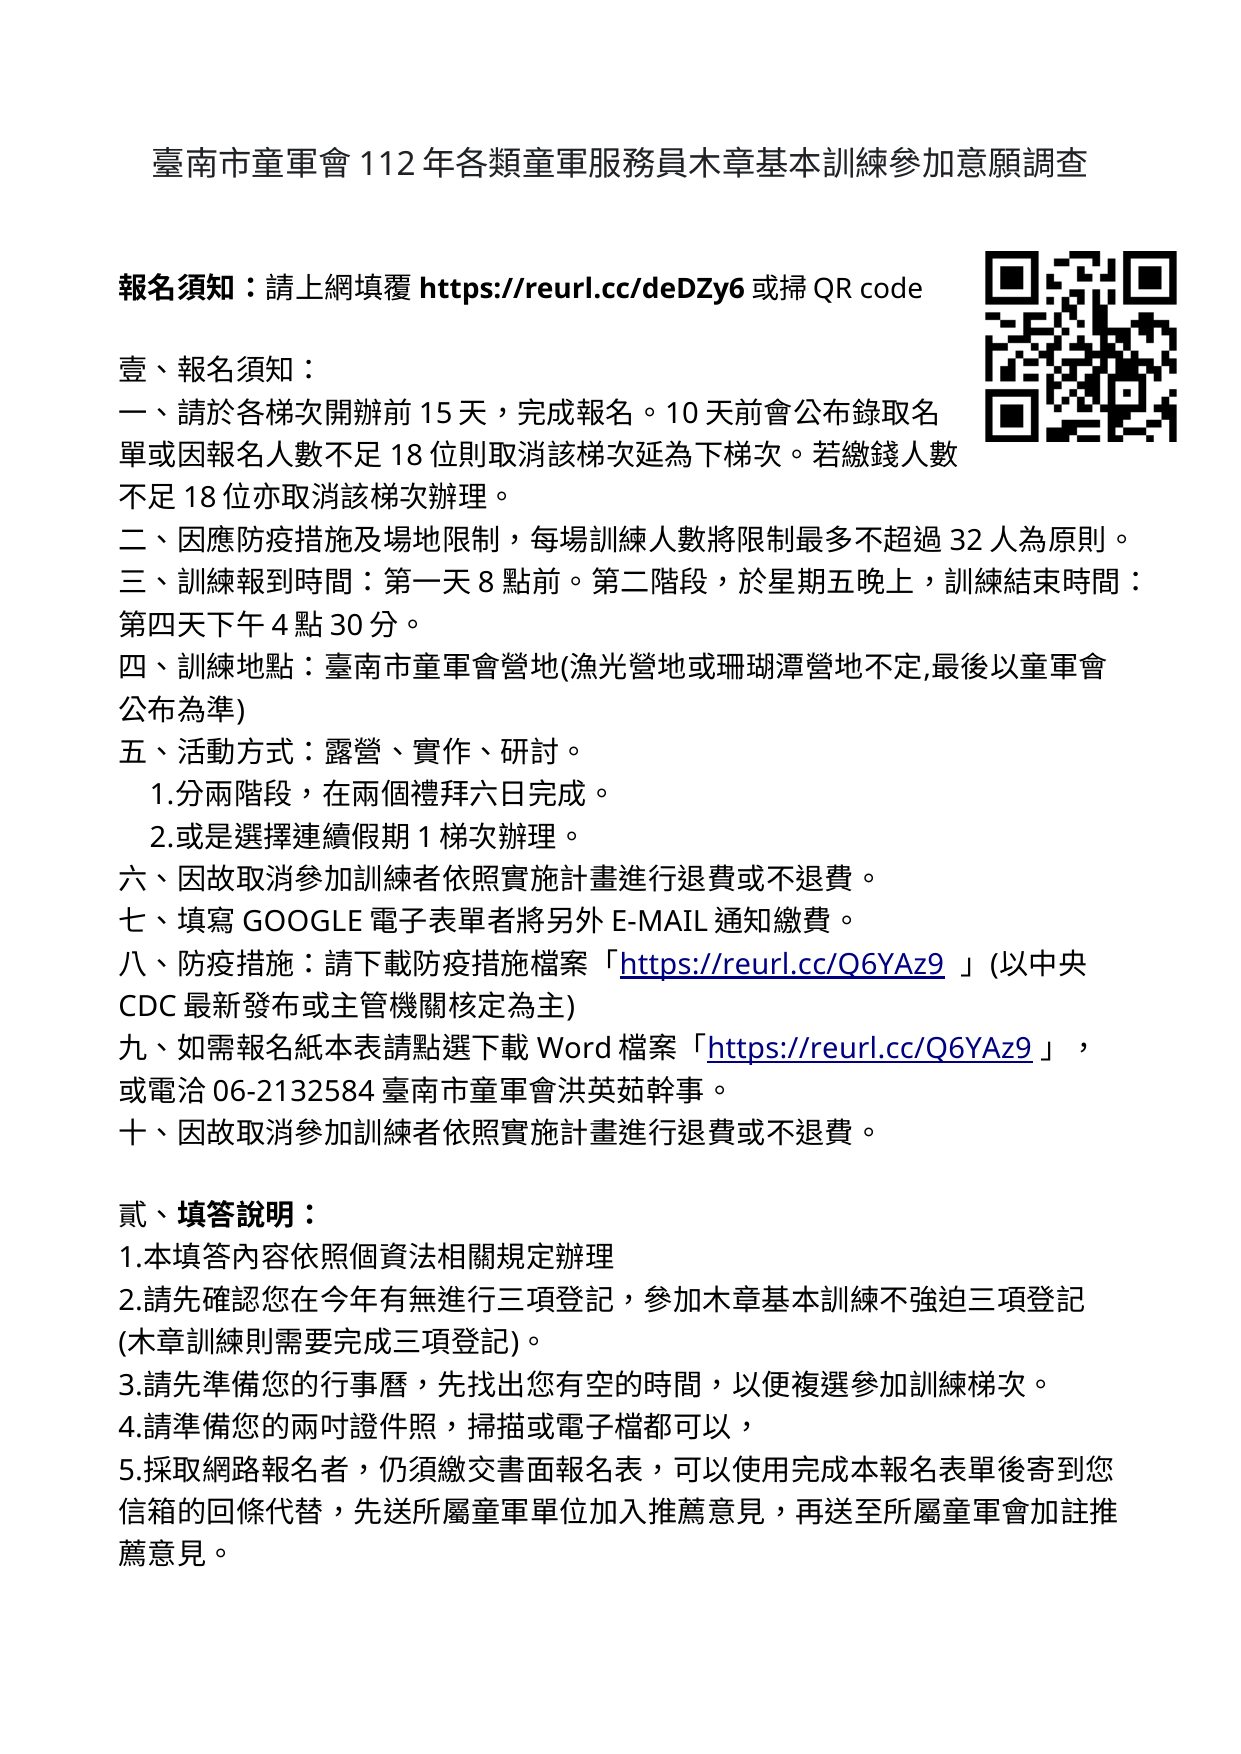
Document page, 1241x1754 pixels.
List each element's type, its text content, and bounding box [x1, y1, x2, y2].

text 2.請先確認您在今年有無進行三項登記，參加木章基本訓練不強迫三項登記(木章訓練則需要完成三項登記)。 [118, 1276, 1122, 1361]
text 臺南市童軍會112年各類童軍服務員木章基本訓練參加意願調查 [118, 118, 1122, 186]
text 五、活動方式：露營、實作、研討。 [118, 728, 1122, 771]
text 4.請準備您的兩吋證件照，掃描或電子檔都可以， [118, 1404, 1122, 1446]
text 2.或是選擇連續假期1梯次辦理。 [118, 813, 1122, 856]
text 1.本填答內容依照個資法相關規定辦理 [118, 1234, 1122, 1276]
text 報名須知：請上網填覆https://reurl.cc/deDZy6或掃QR code [118, 265, 985, 307]
text 十、因故取消參加訓練者依照實施計畫進行退費或不退費。 [118, 1110, 1122, 1152]
text 四、訓練地點：臺南市童軍會營地(漁光營地或珊瑚潭營地不定,最後以童軍會公布為準) [118, 644, 1122, 728]
text 貳、填答說明： [118, 1192, 1122, 1234]
text 三、訓練報到時間：第一天8 點前。第二階段，於星期五晚上，訓練結束時間：第四天下午4點30分。 [118, 559, 1122, 644]
text 5.採取網路報名者，仍須繳交書面報名表，可以使用完成本報名表單後寄到您信箱的回條代替，先送所屬童軍單位加入推薦意見，再送至所屬童軍會加註推薦意見。 [118, 1446, 1122, 1573]
text 九、如需報名紙本表請點選下載Word檔案「https://reurl.cc/Q6YAz9 」，或電洽06-2132584臺南市童軍會洪英茹幹事。 [118, 1025, 1122, 1110]
text 八、防疫措施：請下載防疫措施檔案「https://reurl.cc/Q6YAz9 」(以中央CDC最新發布或主管機關核定為主) [118, 940, 1122, 1025]
text 壹、報名須知： [118, 347, 985, 389]
text 一、請於各梯次開辦前15天，完成報名。10天前會公布錄取名單或因報名人數不足18位則取消該梯次延為下梯次。若繳錢人數不足18位亦取消該梯次辦理。 [118, 389, 1122, 516]
text 1.分兩階段，在兩個禮拜六日完成。 [118, 771, 1122, 813]
text 七、填寫GOOGLE電子表單者將另外E-MAIL通知繳費。 [118, 898, 1122, 940]
text 六、因故取消參加訓練者依照實施計畫進行退費或不退費。 [118, 856, 1122, 898]
text 3.請先準備您的行事曆，先找出您有空的時間，以便複選參加訓練梯次。 [118, 1361, 1122, 1404]
text 二、因應防疫措施及場地限制，每場訓練人數將限制最多不超過32人為原則。 [118, 516, 1122, 559]
picture [985, 251, 1177, 442]
